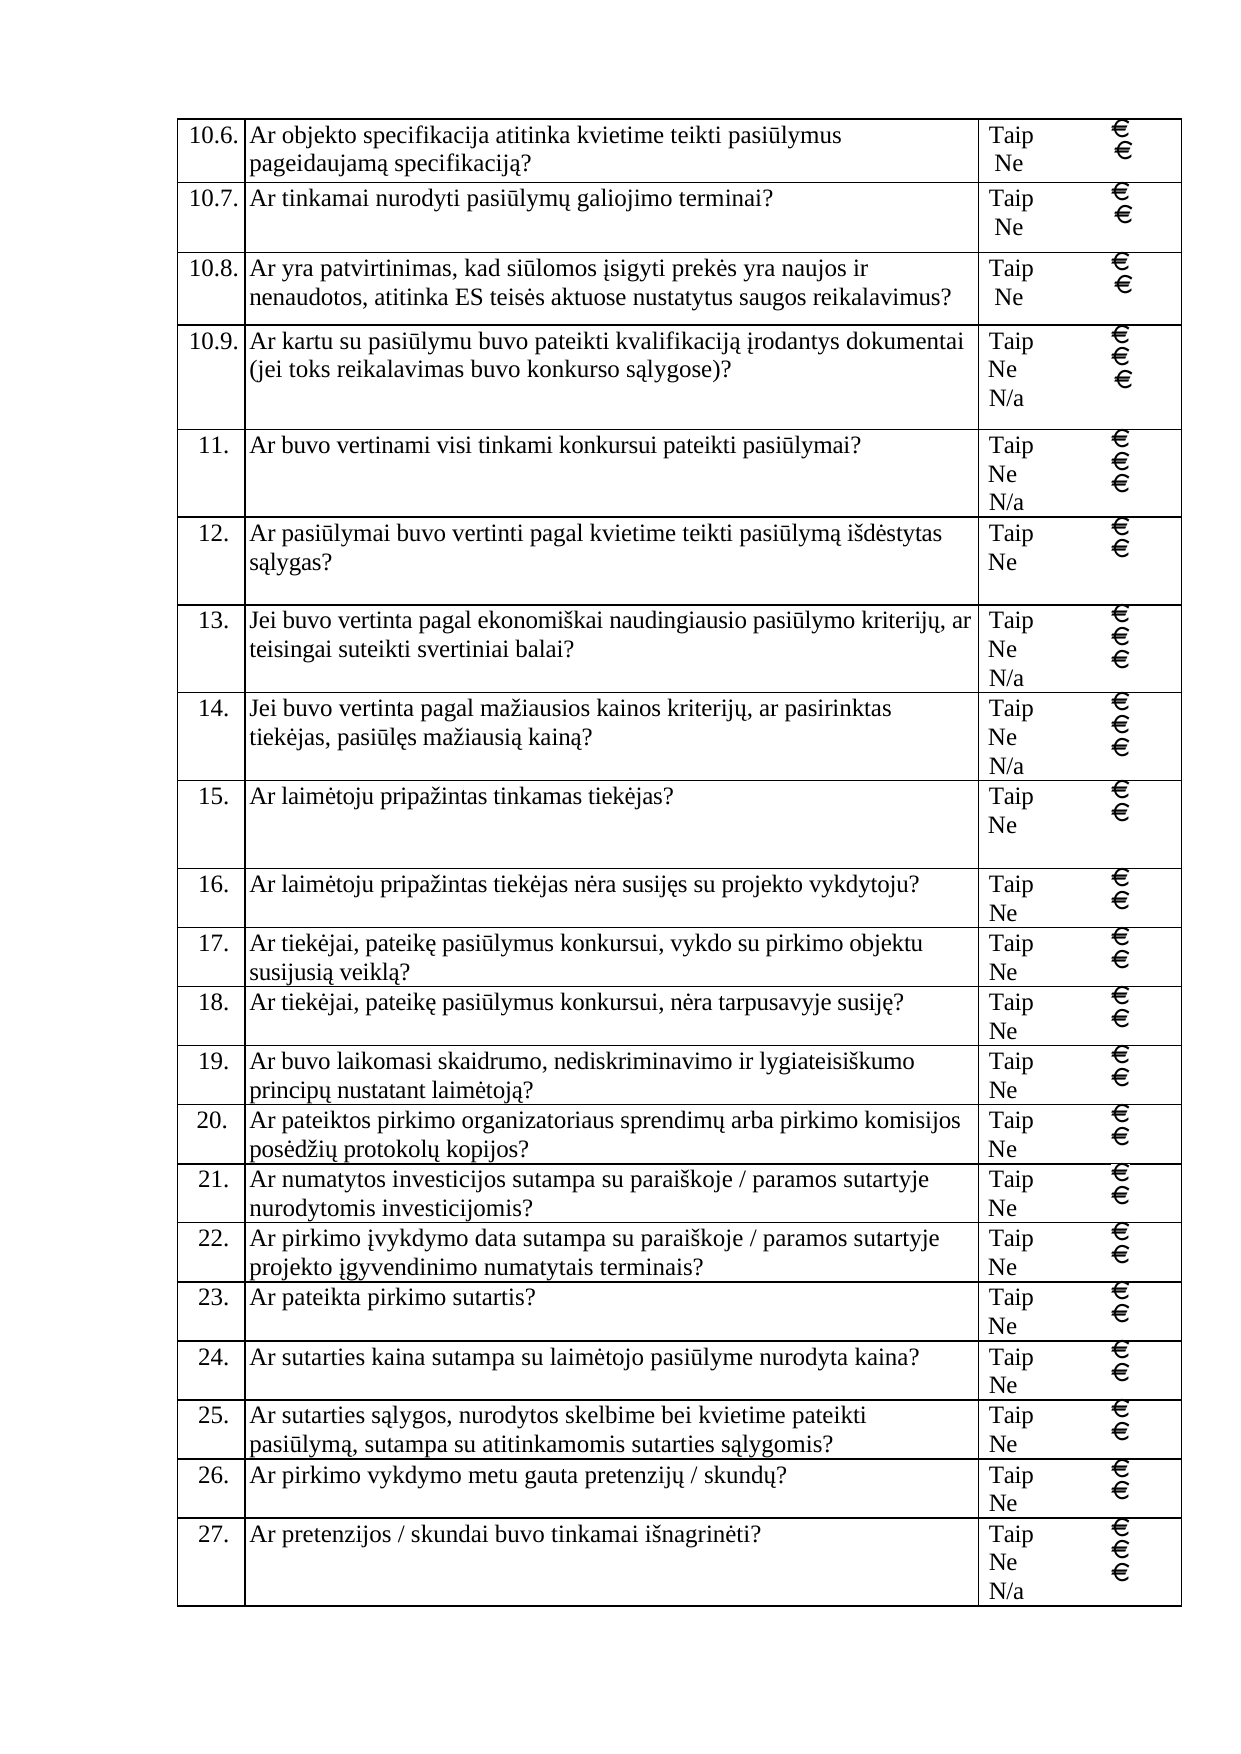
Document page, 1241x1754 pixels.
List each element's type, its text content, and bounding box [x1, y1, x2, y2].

table_cell 17. [178, 928, 244, 986]
table_cell Taip Ne N/a [979, 606, 988, 692]
table_cell Ar buvo vertinami visi tinkami konkursui pateikti pasiūlymai? [246, 430, 978, 516]
table_cell 24. [178, 1342, 244, 1399]
table_cell Ar objekto specifikacija atitinka kvietime teikti pasiūlymus pageidaujamą specifikaciją? [246, 120, 978, 181]
table_cell 15. [178, 781, 244, 867]
table_cell 19. [178, 1046, 244, 1104]
table_cell    [1093, 693, 1181, 780]
table_cell   [1093, 1046, 1181, 1104]
table_cell Taip Ne [979, 518, 988, 604]
table_cell   [1093, 1342, 1181, 1399]
table_cell Taip Ne [979, 183, 988, 252]
table_cell 10.6. [178, 120, 244, 181]
table_cell Ar sutarties sąlygos, nurodytos skelbime bei kvietime pateikti pasiūlymą, sutampa su atitinkamomis sutarties sąlygomis? [246, 1401, 978, 1458]
table_cell 18. [178, 987, 244, 1045]
table_cell   [1093, 928, 1181, 986]
table_cell Taip Ne [979, 1283, 988, 1340]
table_cell Ar laimėtoju pripažintas tinkamas tiekėjas? [246, 781, 978, 867]
table_cell Taip Ne [979, 1046, 988, 1104]
table_cell 23. [178, 1283, 244, 1340]
table_cell    [1093, 1519, 1181, 1605]
table_cell 25. [178, 1401, 244, 1458]
table_cell   [1093, 1105, 1181, 1163]
table_cell Ar laimėtoju pripažintas tiekėjas nėra susijęs su projekto vykdytoju? [246, 869, 978, 927]
table_cell Taip Ne [979, 1342, 988, 1399]
table_cell Ar kartu su pasiūlymu buvo pateikti kvalifikaciją įrodantys dokumentai (jei toks reikalavimas buvo konkurso sąlygose)? [246, 326, 978, 428]
table_cell   [1093, 1223, 1181, 1281]
table_cell 13. [178, 606, 244, 692]
table_cell Taip Ne [979, 1105, 988, 1163]
table_cell Taip Ne [979, 253, 988, 324]
table_cell   [1093, 1460, 1181, 1517]
table_cell Taip Ne N/a [979, 326, 1093, 428]
table_cell 27. [178, 1519, 244, 1605]
table_cell Taip Ne N/a [979, 693, 988, 780]
table_cell   [1093, 518, 1181, 604]
table_cell   [1093, 987, 1181, 1045]
table_cell Taip Ne [979, 120, 988, 181]
table_cell 11. [178, 430, 244, 516]
table_cell 10.9. [178, 326, 244, 428]
table_cell 10.7. [178, 183, 244, 252]
table_cell Taip Ne N/a [979, 430, 988, 516]
table_cell Taip Ne [979, 1401, 988, 1458]
table_cell Jei buvo vertinta pagal mažiausios kainos kriterijų, ar pasirinktas tiekėjas, pasiūlęs mažiausią kainą? [246, 693, 978, 780]
table_cell 26. [178, 1460, 244, 1517]
table_cell Ar pretenzijos / skundai buvo tinkamai išnagrinėti? [246, 1519, 978, 1605]
table_cell 21. [178, 1165, 244, 1222]
table_cell Ar sutarties kaina sutampa su laimėtojo pasiūlyme nurodyta kaina? [246, 1342, 978, 1399]
table_cell Ar yra patvirtinimas, kad siūlomos įsigyti prekės yra naujos ir nenaudotos, atitinka ES teisės aktuose nustatytus saugos reikalavimus? [246, 253, 978, 324]
table_cell Ar pasiūlymai buvo vertinti pagal kvietime teikti pasiūlymą išdėstytas sąlygas? [246, 518, 978, 604]
table_cell   [1093, 869, 1181, 927]
table_cell Taip Ne [979, 781, 988, 867]
table_cell Taip Ne N/a [979, 1519, 988, 1605]
table_cell   [1093, 253, 1181, 324]
table_cell   [1093, 120, 1181, 181]
table_cell    [1093, 606, 1181, 692]
table_cell 16. [178, 869, 244, 927]
table_cell   [1093, 1165, 1181, 1222]
table_cell Taip Ne [979, 869, 988, 927]
table_cell Ar pirkimo vykdymo metu gauta pretenzijų / skundų? [246, 1460, 978, 1517]
table_cell 12. [178, 518, 244, 604]
table_cell Ar tinkamai nurodyti pasiūlymų galiojimo terminai? [246, 183, 978, 252]
table_cell 22. [178, 1223, 244, 1281]
table_cell 10.8. [178, 253, 244, 324]
table_cell    [1093, 430, 1181, 516]
table_cell   [1093, 1283, 1181, 1340]
table_cell Taip Ne [979, 1223, 988, 1281]
table_cell Jei buvo vertinta pagal ekonomiškai naudingiausio pasiūlymo kriterijų, ar teisingai suteikti svertiniai balai? [246, 606, 978, 692]
table_cell Ar pateikta pirkimo sutartis? [246, 1283, 978, 1340]
table_cell Taip Ne [979, 987, 988, 1045]
table_cell Taip Ne [979, 1460, 988, 1517]
table_cell   [1093, 183, 1181, 252]
table_cell Taip Ne [979, 928, 988, 986]
table_cell   [1093, 781, 1181, 867]
table_cell   [1093, 1401, 1181, 1458]
table_cell Ar tiekėjai, pateikę pasiūlymus konkursui, nėra tarpusavyje susiję? [246, 987, 978, 1045]
table_cell 14. [178, 693, 244, 780]
table_cell    [1093, 326, 1181, 428]
table_cell Taip Ne [979, 1165, 988, 1222]
table_cell 20. [178, 1105, 244, 1163]
